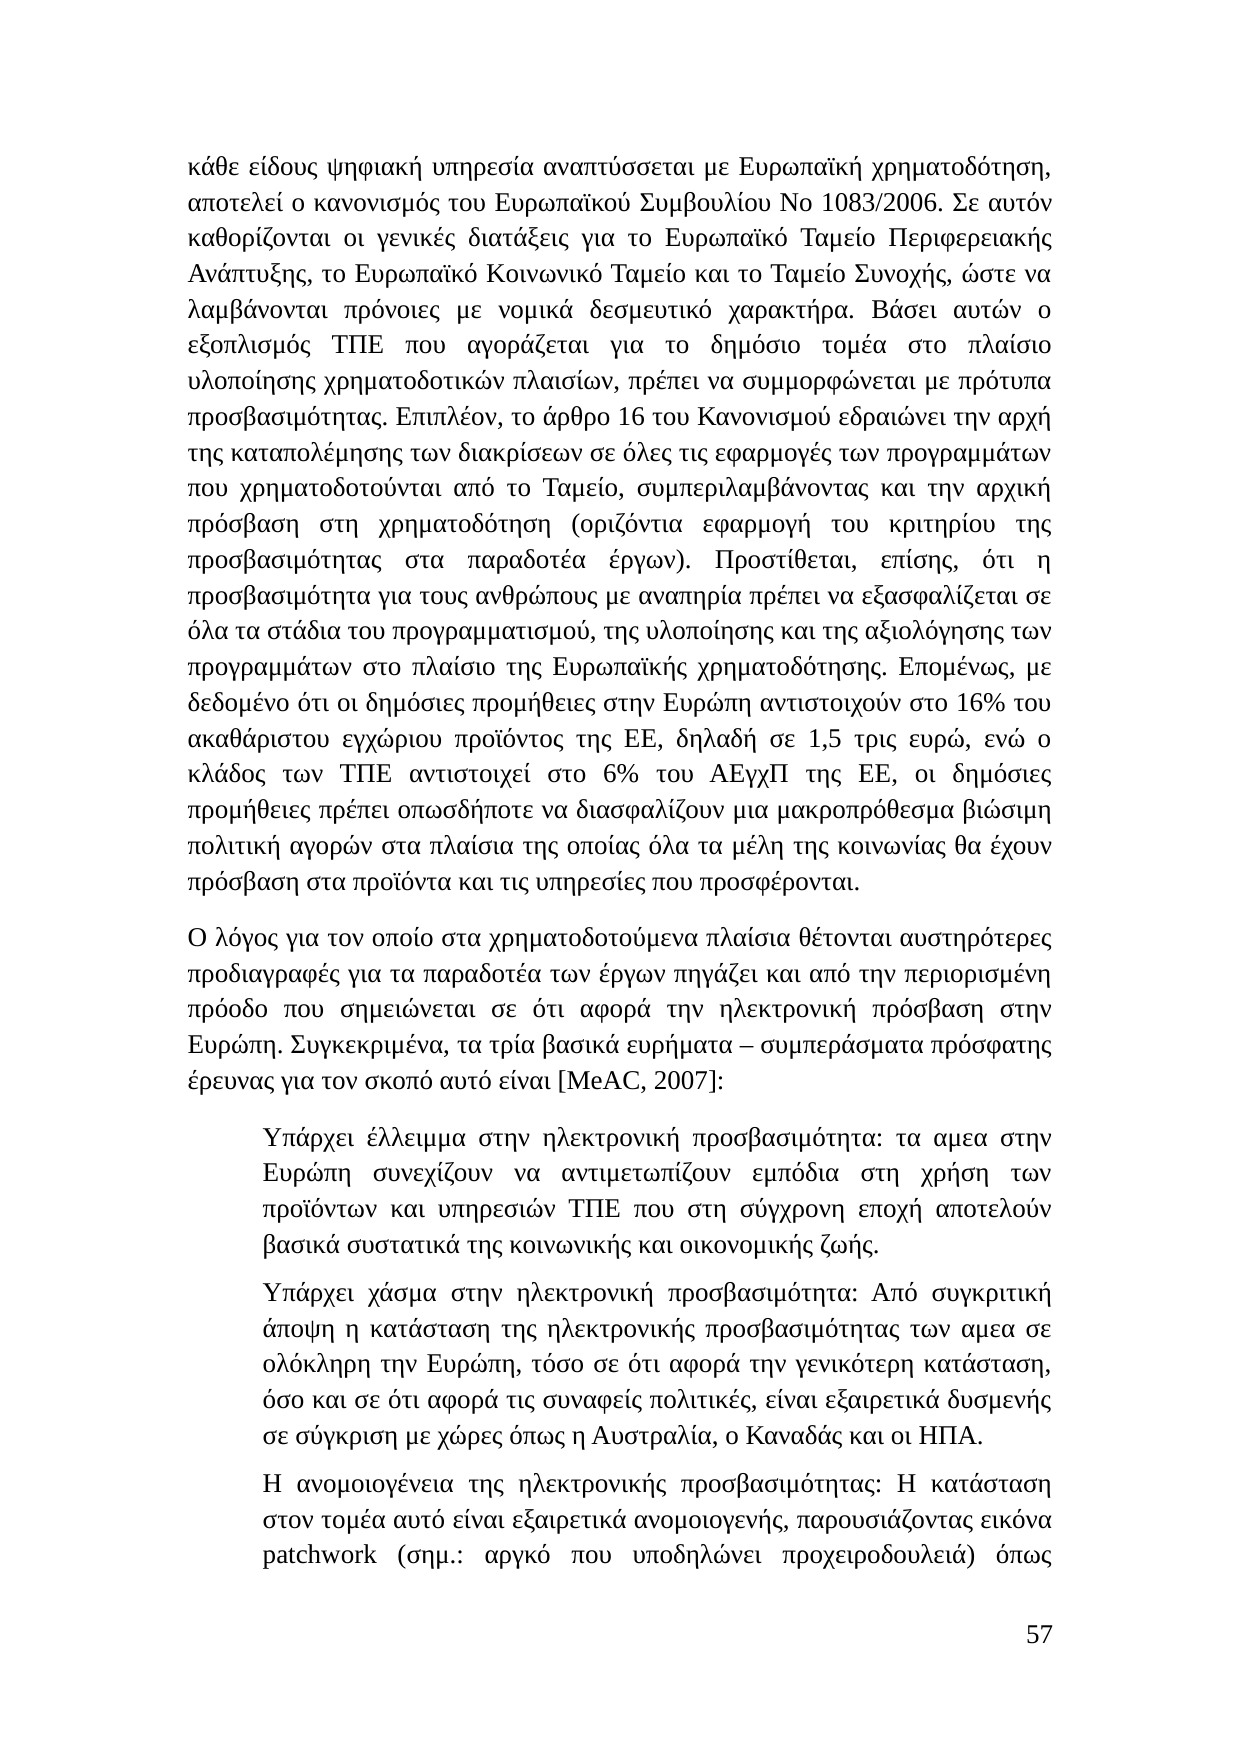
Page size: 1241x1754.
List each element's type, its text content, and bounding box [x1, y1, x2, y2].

text Η ανομοιογένεια της ηλεκτρονικής προσβασιμότητας: Η κατάσταση στον τομέα αυτό είναι εξαιρετικά ανομοιογενής, παρουσιάζοντας εικόνα patchwork (σημ.: αργκό που υποδηλώνει προχειροδουλειά) όπως [262, 1467, 1053, 1570]
text Ο λόγος για τον οποίο στα χρηματοδοτούμενα πλαίσια θέτονται αυστηρότερες προδιαγραφές για τα παραδοτέα των έργων πηγάζει και από την περιορισμένη πρόοδο που σημειώνεται σε ότι αφορά την ηλεκτρονική πρόσβαση στην Ευρώπη. Συγκεκριμένα, τα τρία βασικά ευρήματα – συμπεράσματα πρόσφατης έρευνας για τον σκοπό αυτό είναι [MeAC, 2007]: [187, 921, 1053, 1095]
text Υπάρχει χάσμα στην ηλεκτρονική προσβασιμότητα: Από συγκριτική άποψη η κατάσταση της ηλεκτρονικής προσβασιμότητας των αμεα σε ολόκληρη την Ευρώπη, τόσο σε ότι αφορά την γενικότερη κατάσταση, όσο και σε ότι αφορά τις συναφείς πολιτικές, είναι εξαιρετικά δυσμενής σε σύγκριση με χώρες όπως η Αυστραλία, ο Καναδάς και οι ΗΠΑ. [262, 1276, 1053, 1450]
text κάθε είδους ψηφιακή υπηρεσία αναπτύσσεται με Ευρωπαϊκή χρηματοδότηση, αποτελεί ο κανονισμός του Ευρωπαϊκού Συμβουλίου No 1083/2006. Σε αυτόν καθορίζονται οι γενικές διατάξεις για το Ευρωπαϊκό Ταμείο Περιφερειακής Ανάπτυξης, το Ευρωπαϊκό Κοινωνικό Ταμείο και το Ταμείο Συνοχής, ώστε να λαμβάνονται πρόνοιες με νομικά δεσμευτικό χαρακτήρα. Βάσει αυτών ο εξοπλισμός ΤΠΕ που αγοράζεται για το δημόσιο τομέα στο πλαίσιο υλοποίησης χρηματοδοτικών πλαισίων, πρέπει να συμμορφώνεται με πρότυπα προσβασιμότητας. Επιπλέον, το άρθρο 16 του Κανονισμού εδραιώνει την αρχή της καταπολέμησης των διακρίσεων σε όλες τις εφαρμογές των προγραμμάτων που χρηματοδοτούνται από το Ταμείο, συμπεριλαμβάνοντας και την αρχική πρόσβαση στη χρηματοδότηση (οριζόντια εφαρμογή του κριτηρίου της προσβασιμότητας στα παραδοτέα έργων). Προστίθεται, επίσης, ότι η προσβασιμότητα για τους ανθρώπους με αναπηρία πρέπει να εξασφαλίζεται σε όλα τα στάδια του προγραμματισμού, της υλοποίησης και της αξιολόγησης των προγραμμάτων στο πλαίσιο της Ευρωπαϊκής χρηματοδότησης. Επομένως, με δεδομένο ότι οι δημόσιες προμήθειες στην Ευρώπη αντιστοιχούν στο 16% του ακαθάριστου εγχώριου προϊόντος της ΕΕ, δηλαδή σε 1,5 τρις ευρώ, ενώ ο κλάδος των ΤΠΕ αντιστοιχεί στο 6% του ΑΕγχΠ της ΕΕ, οι δημόσιες προμήθειες πρέπει οπωσδήποτε να διασφαλίζουν μια μακροπρόθεσμα βιώσιμη πολιτική αγορών στα πλαίσια της οποίας όλα τα μέλη της κοινωνίας θα έχουν πρόσβαση στα προϊόντα και τις υπηρεσίες που προσφέρονται. [187, 150, 1053, 896]
text Υπάρχει έλλειμμα στην ηλεκτρονική προσβασιμότητα: τα αμεα στην Ευρώπη συνεχίζουν να αντιμετωπίζουν εμπόδια στη χρήση των προϊόντων και υπηρεσιών ΤΠΕ που στη σύγχρονη εποχή αποτελούν βασικά συστατικά της κοινωνικής και οικονομικής ζωής. [262, 1121, 1053, 1259]
